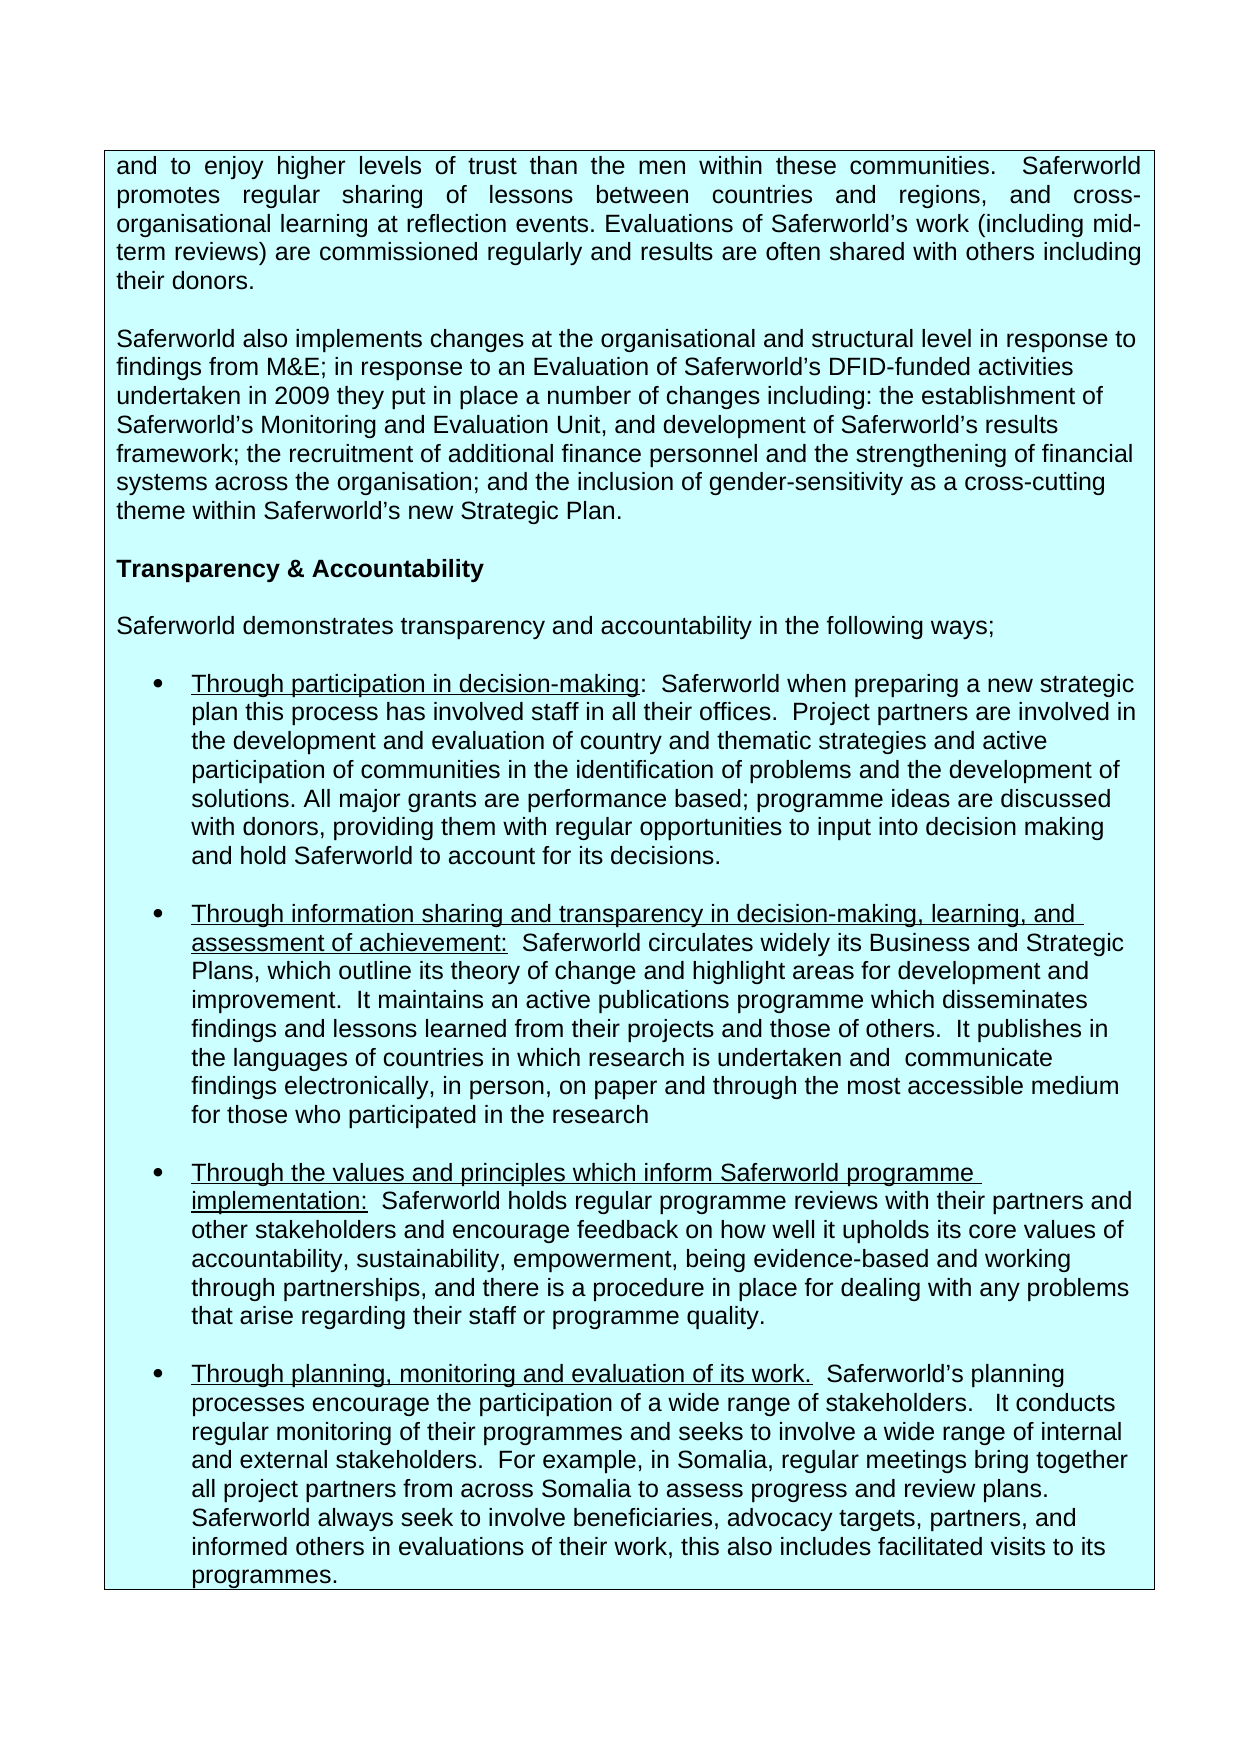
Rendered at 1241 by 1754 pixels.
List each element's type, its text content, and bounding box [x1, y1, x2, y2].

table_cell B. Appraisal of options Option 1. Fund Saferworld through a centrally managed PPA Costs: DFID will invest £1,739,160 in the first year (2011-12) of the PPA with Saferworld Funding represents 40% of Saferworld’s average annual income in three years to 2009 -2010. Subsequent performance-based allocations are provisionally set as: 2012/13 £1,739,160 (provisional) 2013/14 £1,739,160 (provisional) PPA round 2011-14 The new PPA round, 2011-14 and for which Saferworld has been selected, challenged CSOs to show greater effectiveness, results and Value for Money. 2011-14, Key criteria for selection included: Niche, expertise, leadership Strategic fit with DFID objectives and priorities and complementarity Vision and Impact (what will be achieved) Transparency & Accountability Results delivery (demonstrated impact) Value for Money Partnership (structure and reach) Monitoring, evaluation & learning In addition the selection process included a Resource Allocation Model (RAM). The 2011-14 RAM ensured that appropriate funding levels were attributed to each selected partner. Annual income, as stated in the CSO's Annual Audited Accounts, was selected as the starting point (base). In addition, the RAM made full use of the PPA offer document which all applicants were asked to complete. Offers were scored against specific criteria. Each criterion was allocated a score, which was used to calculate building blocks. These were added to the base to calculate the appropriate funding level. It was agreed that in order to reduce dependency, PPA funding should be capped at 40% of an organisation’s income. Evidence base for the selected option (PPA with Saferworld: Benefits: Saferworld is a good fit with DFID priorities in terms of what they do and the countries they operate in. They are a trusted partner of DFID with a good knowledge of DFID’s vision. They are one of the few organisations to focus on identifying, and addressing, the links between security, conflict and development. Saferworld works at all levels - country, donor and grassroots - to promote policies and actions that contribute to the prevention of violent conflict and enhance security and justice. This strategic arrangement with DFID will better enable Saferworld to support the implementation of key DFID policy commitments towards fragile and conflict-affected environments. Multi-year funding and a longer-term partnership will allow Saferworld to scale up its interventions in selected locations, thereby maximising the chances that new policies and models can be implemented successfully in a reasonable time-frame. Saferworld makes a long-term commitment to working with people and communities in conflict-affected and fragile contexts: for security and justice interventions to be relevant and responsive to people’s needs it is vital that they are informed by local voices. Saferworld puts people at the heart of its approach to conflict prevention by developing long-term partnerships with local organisations, investing sufficient time and energy to gain the trust of local communities and supporting them to voice their concerns and aspirations to those in power. Saferworld’s commitment to long-term engagements is evidenced by the fact that it has been working in countries including Kenya, Kosovo, Somalia and Uganda for almost ten years, with an ever increasing focus on working directly with the poorest and most vulnerable. . Saferworld produces high quality, evidence-based action-oriented analysis: building on its commitment to long-term people-focused engagement. The strength of its analysis comes from the rigour of the methodologies; for instance it has undertaken surveys on human security, justice and community security (including in Nepal, Bangladesh and Somalia), which combine interviews, focus groups, sociological surveys, desk research, and validation workshops. Designed to generate practical recommendations for governments, donors and other actors on a range of political, developmental and technical issues, Saferworld’s analysis is well-regarded and frequently used by DFID and other actors, for instance to inform policy and to provide baselines. Building on its in-depth analysis, Saferworld promotes change at a number of levels simultaneously, from grass-roots community security to international policy-making on conflict, security and justice. Their in-country programmes are informed and strengthened by its thematic policy and advocacy work and its focus on cross-organisational learning; and policy and advocacy work is informed by their experience of supporting security and justice programming in fragile and conflict-affected states in various parts of the world. Strengths and capacity of Saferworld to implement a PPA: Vision Saferworld’s vision is that everyone should be able to lead peaceful fulfilling lives, free from security and violent conflict. Saferworld works to prevent and reduce violent conflict and promote cooperative approaches to security. They work with government’s international organisations and civil society to encourage and support effective policies and practices through advocacy, research and policy development and through supporting the actions of others. Their ultimate focus is to reduce the impact of conflict and insecurity on the poorest and the most vulnerable in society. Saferworld work at the intersection of conflict, security and development. Its programmatic work is almost always in fragile and conflict-affected states, while the policy and advocacy work seeks to improve international policy and programming regarding conflict, security and development in such contexts. In order to achieve this vision, Saferworld work towards meeting three ‘peace conditions’ that will ultimately allow people to lead peaceful, fulfilling lives. Saferworld’s strategic objectives, To promote conditions in every country in which it works, and globally, whereby: people are free from fear and insecurity people have fair and effective paths to address their grievances aid helps people to build peace, not to undermine it Saferworld recognise that these are not the only peace conditions, but each is vital to conflict transformation and longer-term development. Relatively few organisations work in these areas, which intersect development, ‘traditional’ peacebuilding, mainstream rule of law programming and transitional justice; there are even fewer organisations which make appropriate policy and practical linkages with wider development and security programming. Hence it is in these areas that Saferworld occupies a specific niche and makes its most significant contributions to conflict prevention. To achieve these strategic objectives, Saferworld work with four types of actors and seek results under four categories of outcome: Individuals and communities have the opportunity and capacity to influence effective responses to conflict and insecurity and to promote peace Civil society plays an active role in influencing authorities and building capacities for peace Authorities are responsive and accountable to people’s needs and their actions help to build peace External actors operate in a way that supports peace, including through their engagement on security and justice provision Governance Saferworld is fortunate to comprise a staff team with a diverse set of skills and competencies that fully reflect the range of their activities. It actively recruits from local and international sources to ensure that the team is representative of the countries in which they work. There are currently 68 members of full time staff at Saferworld and a small number of retained consultants. Over 55 of this team have post-graduate qualifications (at Masters level or above). Thirty staff work from London and thirty eight from its offices in Africa, Asia and Europe. The staff members have a wide range of experience including policing & legal sectors, development, academia, international institutions, government, training and advocacy. Of the total team, 30 are male and 36 female, a balance reflected in the management team. The organisation is headed by the Executive Director. It is divided into 7 geographic and functional programme areas, each with a Head, who with the Director of Programmes, sits on the senior management team. Each programme Head is supported by a group of Team Leaders or Programme Managers responsible for day-to-day management of smaller units, thus ensuring that we are able to maintain close management of its programme. The management team meets every two weeks and Saferworld’s Trustees meet four times a year. Saferworld has a comprehensive global staff handbook that is given to all staff as part of their induction. It also has country-level versions for the UK, Uganda, Sudan, Nepal and Kenya where most of the staff are based. The handbook is backed up by a range of policies and procedures developed to ensure accountability, with clear guidelines on the following issues: Equal opportunities, Probation, Working practices, Attendance, Leave, Performance appraisal, Disciplinary policy and procedure, Grievance policy and procedure, Complaints and ‘whistle blowing’, Alcohol and drugs, Bullying and harassment, Redundancy, Safety and security, Travel, Information technology, Health and safety in the workplace, Finance, Data protection, Environment, and Communications. Results, Monitoring and Evaluation Saferworld has a dedicated Monitoring and Evaluation Unit and has recently developed an organisational Results Framework which elaborates the changes which they are seeking to create at impact and outcome level. The programmes will be required to report against this framework and to demonstrate clearly, on a regular basis, how their work contributes to these results at impact and outcome level. Global indicators have been developed alongside the results framework which will be adapted for use by country and advocacy programmes. Saferworld monitors its contribution to impact as much as possible, including through: articulating and testing its theories of change; setting indicators at this level; undertaking periodic impact assessments; and seeking the perspectives of a range of stakeholders involved in, or affected by, their work. While Saferworld seeks to monitor its contribution towards change at the impact level as much as possible, their M&E primarily focuses at outcome level. This means they put most emphasis on monitoring and evaluating the intermediary changes that Saferworld aims to create through its work, and for which we can be more directly held to account, while also tracking how this contributes to higher level change. Saferworld also monitors its work at output level, for instance in terms of the number of people they reach through their training and dialogue work. In addition, priority will be given to monitoring the cross-cutting issues of gender, climate change and youth (which are included within Saferworld’s strategic plan). Saferworld undertakes M&E at country programme, regional and organisational level. M&E plans are developed alongside country strategies, and the data gathered through M&E is used to adapt plans to improve their effectiveness. For example, in Kenya, their M&E told them their community-based policing project was succeeding in improving police-community relations but that its potential impact was limited by the weakness of the justice system. Saferworld changed their approach, involving community members and police in the selection and training of paralegals, as a way to improve access to justice. Female paralegals were selected as they were judged to have better access to vulnerable people and to enjoy higher levels of trust than the men within these communities. Saferworld promotes regular sharing of lessons between countries and regions, and cross-organisational learning at reflection events. Evaluations of Saferworld’s work (including mid-term reviews) are commissioned regularly and results are often shared with others including their donors. Saferworld also implements changes at the organisational and structural level in response to findings from M&E; in response to an Evaluation of Saferworld’s DFID-funded activities undertaken in 2009 they put in place a number of changes including: the establishment of Saferworld’s Monitoring and Evaluation Unit, and development of Saferworld’s results framework; the recruitment of additional finance personnel and the strengthening of financial systems across the organisation; and the inclusion of gender-sensitivity as a cross-cutting theme within Saferworld’s new Strategic Plan. Transparency & Accountability Saferworld demonstrates transparency and accountability in the following ways; Through participation in decision-making: Saferworld when preparing a new strategic plan this process has involved staff in all their offices. Project partners are involved in the development and evaluation of country and thematic strategies and active participation of communities in the identification of problems and the development of solutions. All major grants are performance based; programme ideas are discussed with donors, providing them with regular opportunities to input into decision making and hold Saferworld to account for its decisions. Through information sharing and transparency in decision-making, learning, and assessment of achievement: Saferworld circulates widely its Business and Strategic Plans, which outline its theory of change and highlight areas for development and improvement. It maintains an active publications programme which disseminates findings and lessons learned from their projects and those of others. It publishes in the languages of countries in which research is undertaken and communicate findings electronically, in person, on paper and through the most accessible medium for those who participated in the research Through the values and principles which inform Saferworld programme implementation: Saferworld holds regular programme reviews with their partners and other stakeholders and encourage feedback on how well it upholds its core values of accountability, sustainability, empowerment, being evidence-based and working through partnerships, and there is a procedure in place for dealing with any problems that arise regarding their staff or programme quality. Through planning, monitoring and evaluation of its work. Saferworld’s planning processes encourage the participation of a wide range of stakeholders. It conducts regular monitoring of their programmes and seeks to involve a wide range of internal and external stakeholders. For example, in Somalia, regular meetings bring together all project partners from across Somalia to assess progress and review plans. Saferworld always seek to involve beneficiaries, advocacy targets, partners, and informed others in evaluations of their work, this also includes facilitated visits to its programmes. Cross cutting issues Gender and other social exclusion issues such as those related to age, ethnicity, caste and religion are pertinent to Saferworld’s work to prevent and reduce violent conflict and build cooperative approaches to security. Social exclusion issues are often among the factors contributing to the risk, outbreak or escalation of violent conflict. Identifying, and seeking to address, social exclusion is therefore an important aspect of conflict prevention. This can entail addressing the underlying causes of these issues – which are often related to poor or unrepresentative governance – as well as acting on the more visible surface tensions, for instance by increasing opportunities for dialogue or working with local actors to directly address legitimate needs. It is also important to try and involve excluded groups directly in the process of peacebuilding – from which women and other groups can often be left out yet have positive contributions to make – and to help people to gain the capacity, confidence and opportunity to directly influence responses to conflict and insecurity. This is a key goal of Saferworld’s, and one which they believe can help to lay the ground for sustainable peace and the building of a more equitable society. There are four linked ways in which Saferworld addresses and monitors gender and social exclusion issues: The intended beneficiaries of Saferworld’s work are poor and vulnerable people living in countries or regions affected by, or at risk of, conflict and insecurity. A central feature of both their policy and programmatic work is it seeks to highlight and address the needs of marginalised groups whom are often neglected. Therefore it can place an ongoing emphasis on addressing the relationship between social exclusion, conflict and insecurity. Under Saferworld’s new 3-year strategic plan (2011-14), Saferworld plans to develop new thematic areas of work which address the relationship between gender peace and security. These areas of programming will build on their previous gender-sensitive and -responsive approach. It has recently undertaken a groundbreaking gendered assessment of the needs, concerns and priorities of Maoist Army combatants in Nepal, which is influencing the integration/rehabilitation process as well as the recently approved National Action Plan on UN SCR 1325. Saferworld’ takes an inclusive approach in their internal tools and methodologies and have integrated gender perspectives into their internal conflict analysis, community safety and community-based policing tools as well as research and perceptions surveys on safety, security and conflict in different contexts. Saferworld’s new results framework includes a commitment to understand and address how conflict and insecurity affect people differently according to their gender, age and degree of marginalisation. And will now be placing an increased emphasis on addressing gender and other social exclusion issues across all aspects of their work. Climate Change Saferworld has been engaging on issues of climate change and how it relates to conflict and security since 2007. The work (mainly research, advocacy, capacity-building and policy dialogue) is such that the organisation rarely invests in or promotes external practices that have a significant environmental impact. Saferworld aims to have a ‘light footprint’ – employing local staff wherever possible and opening national offices in order to limit travel from the UK. The greatest environmental impact of Saferworld’s work comes from internal working practices (for example, use of transport and specifically air travel; paper use; energy efficiency of premises etc). All the printers it uses adhere to sound environmental principles including the use of recycled paper, FSC certification (environmentally and socially responsible forestry) and the use of vegetable inks. Saferworld is aware of the importance of working in as environmentally friendly a manner as possible and as such has taken steps to reduce the organisation’s environmental impact, and they are currently further reviewing their operating practices. In 2011 Saferworld undertake an Environmental Impact Analysis of their national offices in Bangladesh, Nepal, Kenya, and Uganda. Alternative Option 2 (no PPA for Saferworld): Reject Saferworld’s offer The choice not to provide PPA funding will limit the capacity of Saferworld The rigorous assessment of Saferworld’s proposals against the agreed commitment to fund CSOs through PPAs makes a good case for the fit with Saferworld objectives over that of other CSO PPA applicants. Summary - Value for Money Justification: For the reasons summarised below, Option 1 offers good value for money and is proposed for approval. Saferworld’s theory of change is outlined within their organisational change results framework. This framework sets out their intended results at impact level, in terms of its overall vision and three specific ‘peace conditions’ that Saferworld’s work contributes to: people are free from fear and insecurity people have fair and effective paths to address grievances people play a central role in preventing and transforming conflict and building peace Ultimately, change at this level represents the long-term intended impact of Saferworld’s work. The intended beneficiaries of Saferworld’s work are people living in countries or regions affected by, or at risk of, conflict and insecurity. The precise way in which these people are impacted by Saferworld’s work - and how, where and when they are affected - varies across different components of its programming. In many countries – for example Bangladesh, Georgia and Nepal – Saferworld’s community security programmes have a direct impact on the lives of people affected by violent conflict and insecurity. Saferworld also multiply its impact by encouraging the broader take-up of its methodologies by other stakeholders. In Dhaka, their work with local woman’s groups, authorities and community members, which included the development of a community crèche in response to fears of child abduction, led to a reduction in abductions and an increase of up to 40% in the women’s incomes as they could now work safe in the knowledge that their children were safe. Both DFID and UNDP in Bangladesh have used Saferworld’s methodology in the design of large reform programmes in the country. In Kenya, Saferworld works with communities, local authorities and law enforcement agencies to improve security and reduce tensions. This increase in security has contributed to the reopening of 16 schools, 5 banks and many businesses that had previously been closed due to fear of insecurity. Communities are also increasingly involved in disarmament initiatives Saferworld is having a real impact on the lives of poor and vulnerable people in the communities with which it works. PPA investment will enable Saferworld to significantly increase the scale and breadth of its impact. Saferworld will be able to undertake such work in a greater number of places and further promote the uptake of its methodologies by national and international actors (such that they can benefit a much larger number of people), through increasingly demonstrating their results and viability. Both DFID and Saferworld want to ensure that these results are delivered in the most cost-effective way and represent value for money. Saferworld have already worked with Coffey International Development to design a logframe that includes baselines, milestones and targets for the PPA period. This will be used to track performance, to which future funding instalments are linked, and ensure that the stipulated results will be delivered. Coffey International Development are acting as the Evaluation Manager for the PPA and continue to ensure robust and independent evaluation is applied - developing evaluation strategies and implementation plans. The Evaluation Manager will also provide six-monthly reports to DFID on the performance of the contract and the evaluation function. The Evaluation Manager will advise Saferworld on how to generate usable data on costs, benefits, success rates and lessons learned to make sure the approach delivers increasing value for money. In the past there has been a lack of data on the costs and benefits of civil society intervention, both absolutely and relative to alternatives. The approach to evaluation and driving value for money taken in this PPA provides an excellent opportunity to analyse and ensure the increasing cost-effectiveness of civil society programming, whilst making sure that the evaluation process itself is proportionate to the value of the grant funding provided. In addition to this due diligence checks have been carried out on Saferworld. DFID is confident that in addition to yielding results on the ground, Saferworld has strong and efficient mechanisms in place for monitoring and evaluating its work, focusing on results and delivery, and ensuring good value for money and transparency in all decision making. Through performance monitoring, DFID will assess that Saferworld’s organisational systems are used to deliver value for money of the PPA investment (see next section). DFID will emphasise the importance of learning lessons and disseminating these more widely through the partnership to reflect innovative programming aspects of Saferworld’s approach. Saferworld’s efforts to share learning would benefit from regularly assessing impact on its and partners’ work. DFID will encourage this through its learning and management support to PPA partners. Cost: 2011/12 £1,739,160 2012/13 £1,739,160 (provisional) 2013/14 £1,739,160 (provisional) [105, 151, 1154, 1589]
